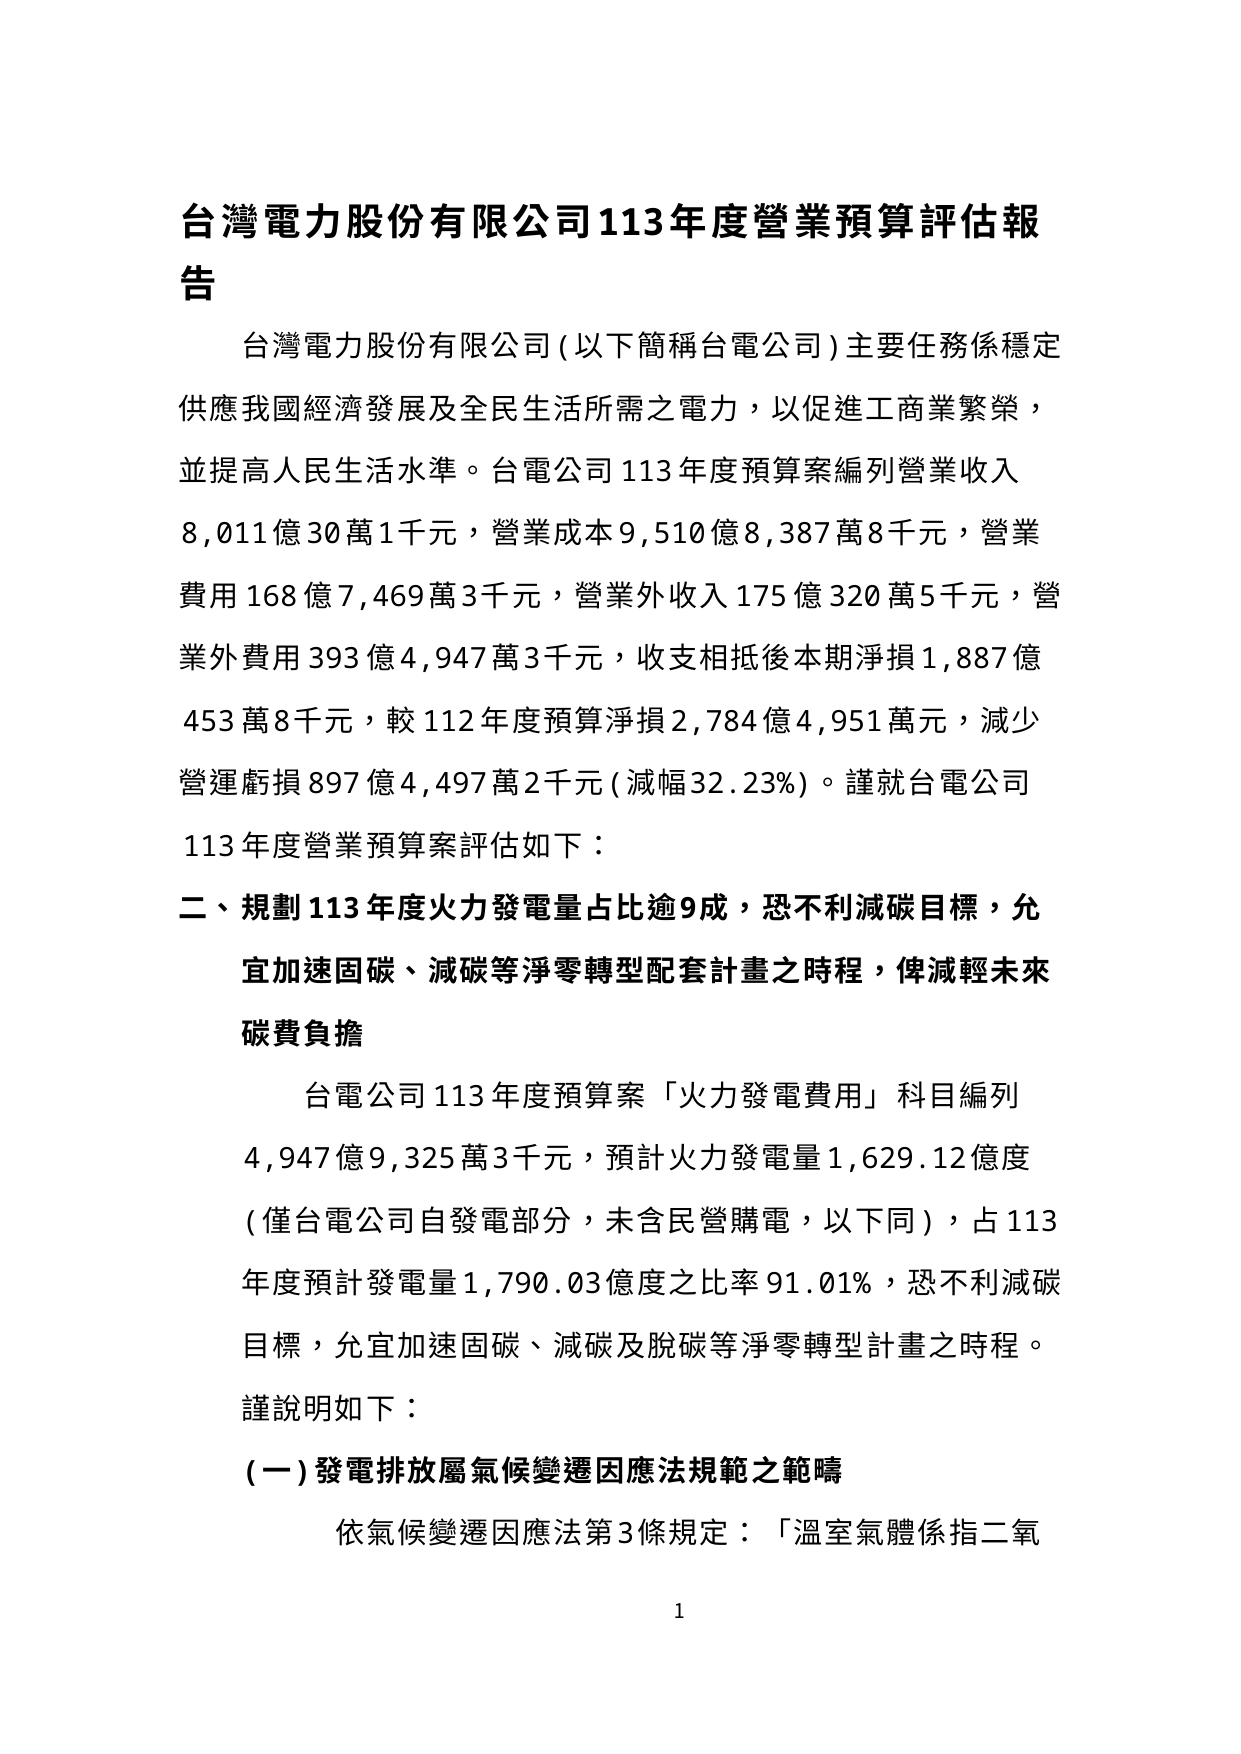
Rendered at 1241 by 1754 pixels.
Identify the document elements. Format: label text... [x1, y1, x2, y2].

text 台電公司113年度預算案「火力發電費用」科目編列4,947億9,325萬3千元，預計火力發電量1,629.12億度(僅台電公司自發電部分，未含民營購電，以下同)，占113年度預計發電量1,790.03億度之比率91.01%，恐不利減碳目標，允宜加速固碳、減碳及脫碳等淨零轉型計畫之時程。謹說明如下： [236, 1052, 1063, 1427]
text 台灣電力股份有限公司(以下簡稱台電公司)主要任務係穩定供應我國經濟發展及全民生活所需之電力，以促進工商業繁榮，並提高人民生活水準。台電公司113年度預算案編列營業收入8,011億30萬1千元，營業成本9,510億8,387萬8千元，營業費用168億7,469萬3千元，營業外收入175億320萬5千元，營業外費用393億4,947萬3千元，收支相抵後本期淨損1,887億453萬8千元，較112年度預算淨損2,784億4,951萬元，減少營運虧損897億4,497萬2千元(減幅32.23%)。謹就台電公司113年度營業預算案評估如下： [177, 302, 1063, 865]
text (一)發電排放屬氣候變遷因應法規範之範疇 [236, 1427, 1063, 1490]
text 台灣電力股份有限公司113年度營業預算評估報告 [177, 177, 1063, 302]
text 二、規劃113年度火力發電量占比逾9成，恐不利減碳目標，允宜加速固碳、減碳等淨零轉型配套計畫之時程，俾減輕未來碳費負擔 [177, 865, 1063, 1052]
text 依氣候變遷因應法第3條規定：「溫室氣體係指二氧 [266, 1490, 1063, 1552]
